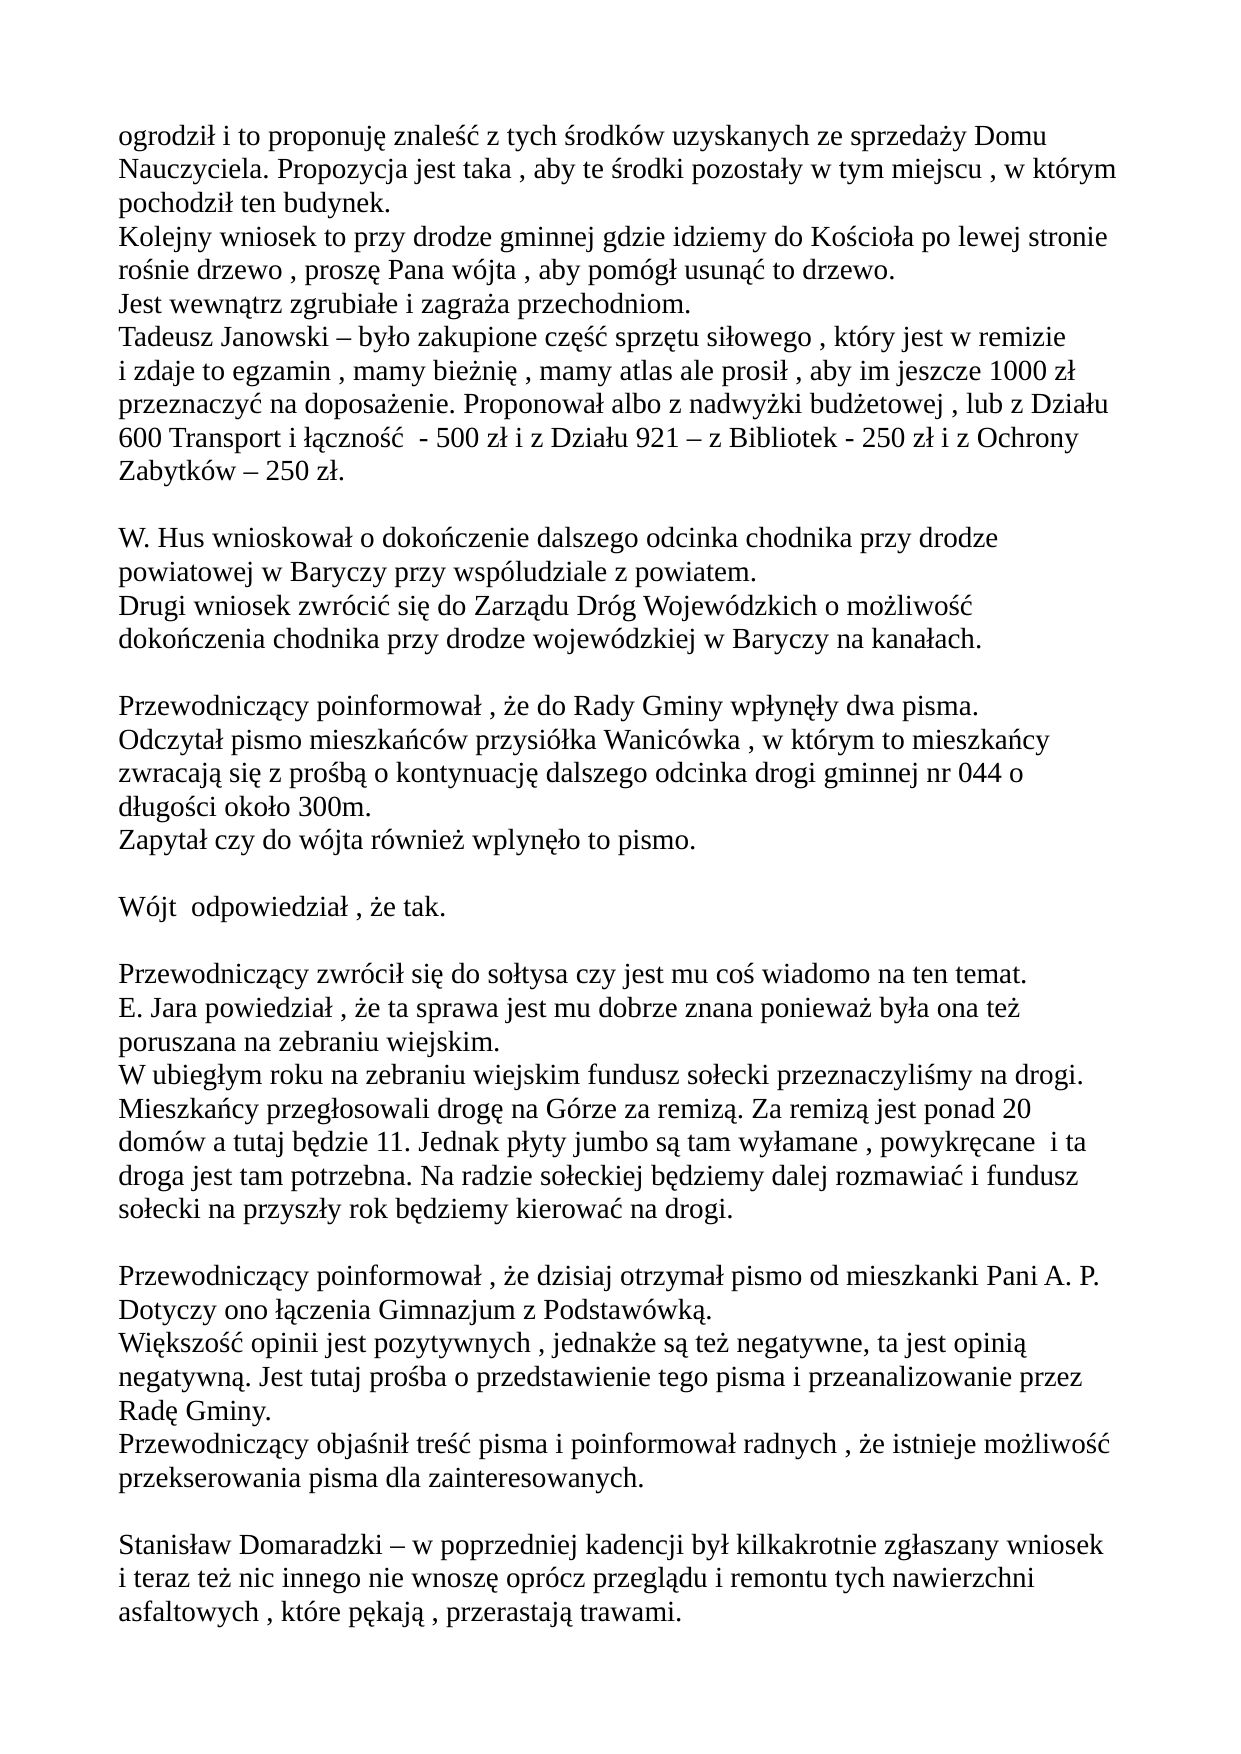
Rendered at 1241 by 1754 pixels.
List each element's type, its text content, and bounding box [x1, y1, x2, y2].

text Stanisław Domaradzki – w poprzedniej kadencji był kilkakrotnie zgłaszany wniosek i teraz też nic innego nie wnoszę oprócz przeglądu i remontu tych nawierzchni asfaltowych , które pękają , przerastają trawami. [118, 1527, 1122, 1627]
text Tadeusz Janowski – było zakupione część sprzętu siłowego , który jest w remizie i zdaje to egzamin , mamy bieżnię , mamy atlas ale prosił , aby im jeszcze 1000 zł przeznaczyć na doposażenie. Proponował albo z nadwyżki budżetowej , lub z Działu 600 Transport i łączność - 500 zł i z Działu 921 – z Bibliotek - 250 zł i z Ochrony Zabytków – 250 zł. [118, 319, 1122, 487]
text Odczytał pismo mieszkańców przysiółka Wanicówka , w którym to mieszkańcy zwracają się z prośbą o kontynuację dalszego odcinka drogi gminnej nr 044 o długości około 300m. [118, 722, 1122, 822]
text Jest wewnątrz zgrubiałe i zagraża przechodniom. [118, 286, 1122, 319]
text Kolejny wniosek to przy drodze gminnej gdzie idziemy do Kościoła po lewej stronie rośnie drzewo , proszę Pana wójta , aby pomógł usunąć to drzewo. [118, 219, 1122, 286]
text Dotyczy ono łączenia Gimnazjum z Podstawówką. [118, 1292, 1122, 1326]
text W. Hus wnioskował o dokończenie dalszego odcinka chodnika przy drodze powiatowej w Baryczy przy wspóludziale z powiatem. [118, 521, 1122, 588]
text Mieszkańcy przegłosowali drogę na Górze za remizą. Za remizą jest ponad 20 domów a tutaj będzie 11. Jednak płyty jumbo są tam wyłamane , powykręcane i ta droga jest tam potrzebna. Na radzie sołeckiej będziemy dalej rozmawiać i fundusz sołecki na przyszły rok będziemy kierować na drogi. [118, 1091, 1122, 1225]
text Zapytał czy do wójta również wplynęło to pismo. [118, 822, 1122, 856]
text Wójt odpowiedział , że tak. [118, 889, 1122, 923]
text Przewodniczący objaśnił treść pisma i poinformował radnych , że istnieje możliwość przekserowania pisma dla zainteresowanych. [118, 1426, 1122, 1493]
text Przewodniczący poinformował , że do Rady Gminy wpłynęły dwa pisma. [118, 688, 1122, 722]
text W ubiegłym roku na zebraniu wiejskim fundusz sołecki przeznaczyliśmy na drogi. [118, 1057, 1122, 1091]
text E. Jara powiedział , że ta sprawa jest mu dobrze znana ponieważ była ona też poruszana na zebraniu wiejskim. [118, 990, 1122, 1057]
text Drugi wniosek zwrócić się do Zarządu Dróg Wojewódzkich o możliwość dokończenia chodnika przy drodze wojewódzkiej w Baryczy na kanałach. [118, 588, 1122, 655]
text Przewodniczący zwrócił się do sołtysa czy jest mu coś wiadomo na ten temat. [118, 957, 1122, 990]
text Większość opinii jest pozytywnych , jednakże są też negatywne, ta jest opinią negatywną. Jest tutaj prośba o przedstawienie tego pisma i przeanalizowanie przez Radę Gminy. [118, 1326, 1122, 1426]
text ogrodził i to proponuję znaleść z tych środków uzyskanych ze sprzedaży Domu Nauczyciela. Propozycja jest taka , aby te środki pozostały w tym miejscu , w którym pochodził ten budynek. [118, 118, 1122, 219]
text Przewodniczący poinformował , że dzisiaj otrzymał pismo od mieszkanki Pani A. P. [118, 1258, 1122, 1292]
